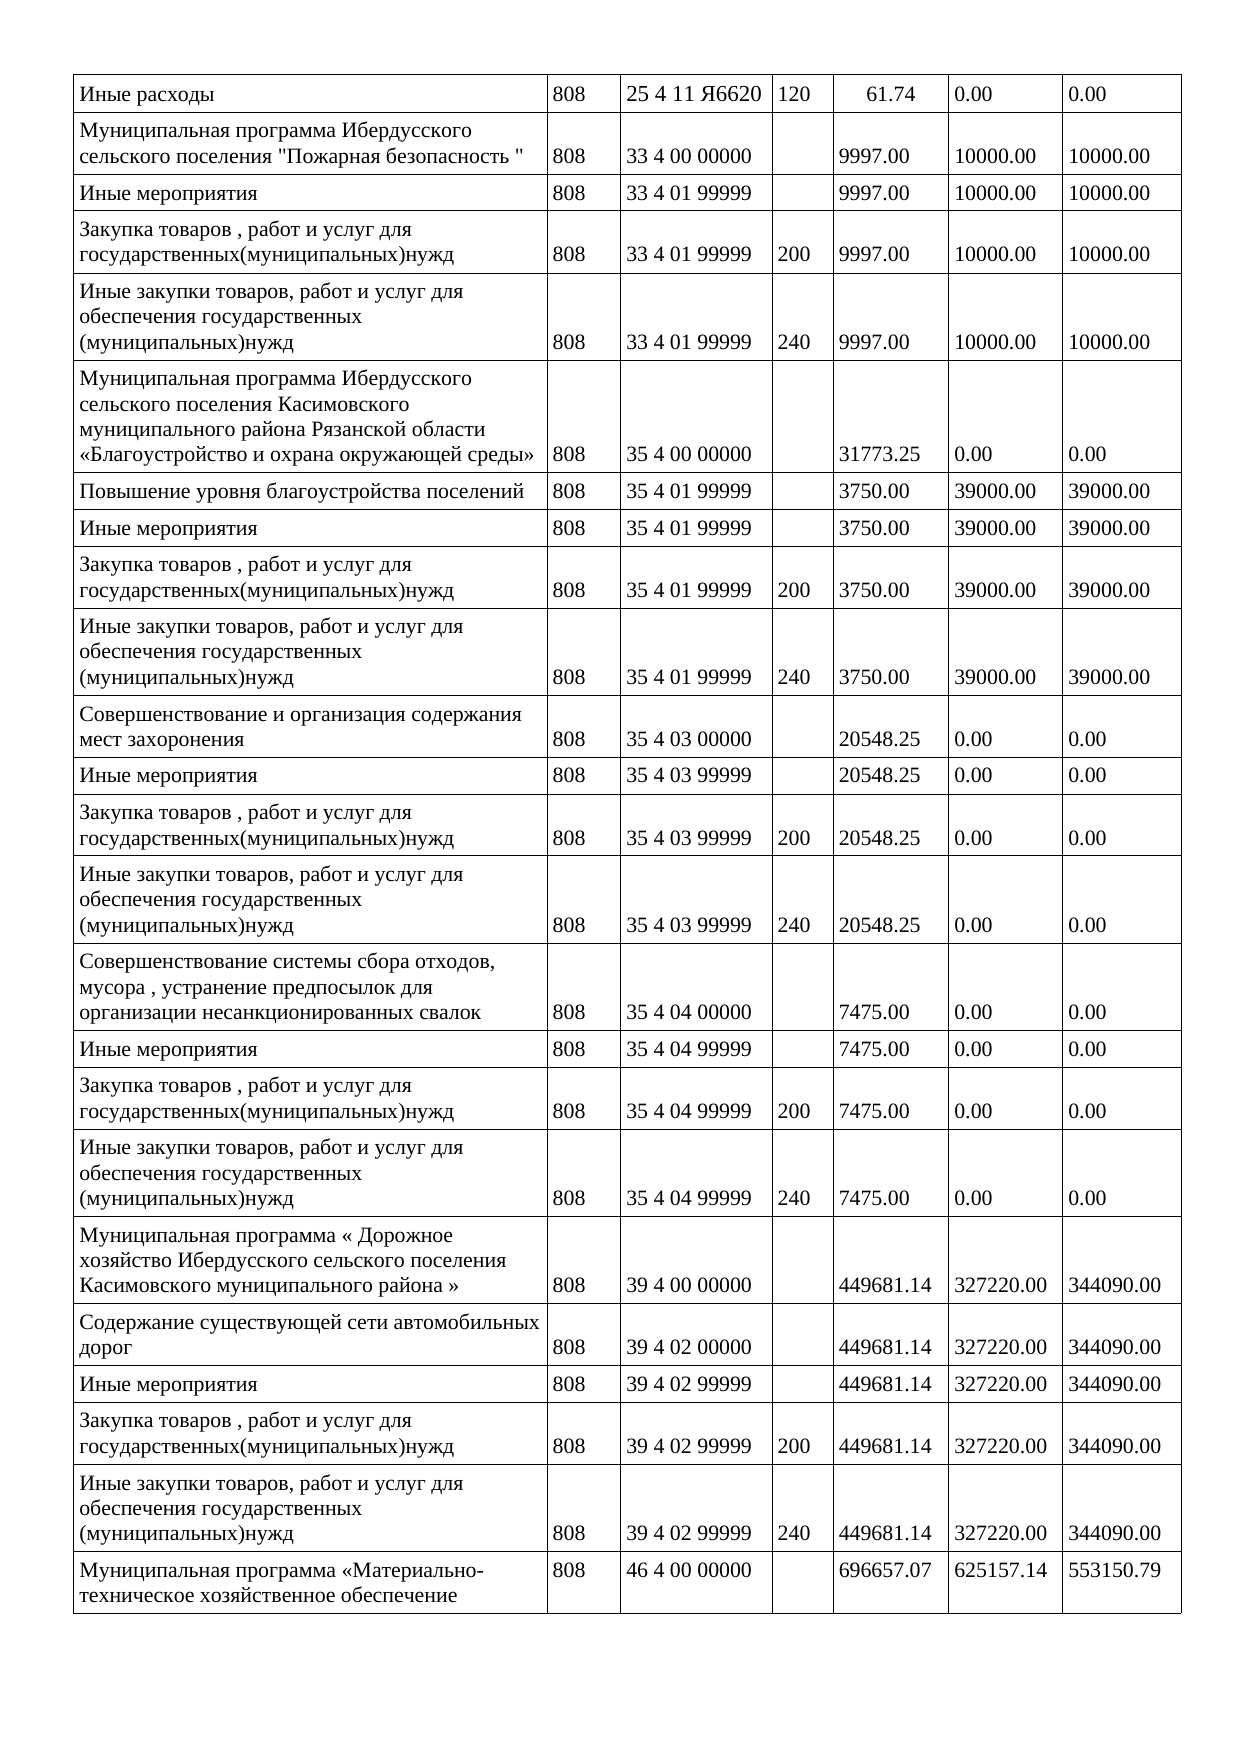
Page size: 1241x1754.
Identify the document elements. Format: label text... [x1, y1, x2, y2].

table_cell 39 4 02 99999 [621, 1465, 772, 1551]
table_cell 35 4 04 99999 [621, 1068, 772, 1128]
table_cell 20548,25 [834, 758, 948, 793]
table_cell 808 [548, 1130, 620, 1216]
table_cell Иные мероприятия [74, 175, 547, 210]
table_cell [773, 944, 833, 1030]
table_cell 39000,00 [949, 609, 1062, 695]
table_cell 200 [773, 1068, 833, 1128]
table_cell 10000,00 [949, 113, 1062, 174]
table_cell 344090,00 [1063, 1366, 1181, 1402]
table_cell 25 4 11 Я6620 [621, 75, 772, 112]
table_cell 39000,00 [1063, 473, 1181, 509]
table_cell 808 [548, 473, 620, 509]
table_cell Закупка товаров , работ и услуг для государственных(муниципальных)нужд [74, 211, 547, 272]
table_cell 9997,00 [834, 175, 948, 210]
table_cell 1000,00 [949, 75, 1062, 112]
table_cell Иные закупки товаров, работ и услуг для обеспечения государственных (муниципальных)нужд [74, 856, 547, 943]
table_cell 808 [548, 510, 620, 546]
table_cell 808 [548, 211, 620, 272]
table_cell Иные расходы [74, 75, 547, 112]
table_cell Муниципальная программа Ибердусского сельского поселения "Пожарная безопасность " [74, 113, 547, 174]
table_cell 35 4 04 99999 [621, 1130, 772, 1216]
table_cell 61,74 [834, 75, 948, 112]
table_cell 30000,00 [1063, 696, 1181, 757]
table_cell Иные мероприятия [74, 758, 547, 793]
table_cell 35 4 04 00000 [621, 944, 772, 1030]
table_cell [773, 1366, 833, 1402]
table_cell 35 4 03 99999 [621, 795, 772, 855]
table_cell [773, 1552, 833, 1613]
table_cell 20548,25 [834, 696, 948, 757]
table_cell 84000,00 [1063, 361, 1181, 472]
table_cell 808 [548, 75, 620, 112]
table_cell 39000,00 [1063, 547, 1181, 607]
table_cell 3750,00 [834, 609, 948, 695]
table_cell 9997,00 [834, 113, 948, 174]
table_cell 449681,14 [834, 1465, 948, 1551]
table_cell 30000,00 [949, 795, 1062, 855]
table_cell 808 [548, 1552, 620, 1613]
table_cell [773, 113, 833, 174]
table_cell Закупка товаров , работ и услуг для государственных(муниципальных)нужд [74, 1068, 547, 1128]
table_cell 10000,00 [1063, 113, 1181, 174]
table_cell [773, 696, 833, 757]
table_cell 39 4 00 00000 [621, 1217, 772, 1303]
table_cell [773, 361, 833, 472]
table_cell 3750,00 [834, 473, 948, 509]
table_cell [773, 1304, 833, 1365]
table_cell 39 4 02 99999 [621, 1366, 772, 1402]
table_cell 10000,00 [1063, 175, 1181, 210]
table_cell 808 [548, 944, 620, 1030]
table_cell 15000,00 [949, 944, 1062, 1030]
table_cell 30000,00 [949, 696, 1062, 757]
table_cell 15000,00 [1063, 1068, 1181, 1128]
table_cell Закупка товаров , работ и услуг для государственных(муниципальных)нужд [74, 1403, 547, 1464]
table_cell 449681,14 [834, 1304, 948, 1365]
table_cell 9997,00 [834, 211, 948, 272]
table_cell 327220,00 [949, 1465, 1062, 1551]
table_cell 200 [773, 1403, 833, 1464]
table_cell 39000,00 [949, 547, 1062, 607]
table_cell 35 4 01 99999 [621, 547, 772, 607]
table_cell 327220,00 [949, 1366, 1062, 1402]
table_cell Муниципальная программа Ибердусского сельского поселения Касимовского муниципального района Рязанской области «Благоустройство и охрана окружающей среды» [74, 361, 547, 472]
table_cell 808 [548, 1304, 620, 1365]
table_cell 344090,00 [1063, 1465, 1181, 1551]
table_cell 33 4 01 99999 [621, 211, 772, 272]
table_cell [773, 510, 833, 546]
table_cell 46 4 00 00000 [621, 1552, 772, 1613]
table_cell 7475,00 [834, 944, 948, 1030]
table_cell 808 [548, 1217, 620, 1303]
table_cell 200 [773, 547, 833, 607]
table_cell 240 [773, 856, 833, 943]
table_cell 808 [548, 274, 620, 359]
table_cell 9997,00 [834, 274, 948, 359]
table_cell 327220,00 [949, 1304, 1062, 1365]
table_cell 808 [548, 1403, 620, 1464]
table_cell Иные мероприятия [74, 510, 547, 546]
table_cell 35 4 01 99999 [621, 609, 772, 695]
table_cell 10000,00 [949, 175, 1062, 210]
table_cell 449681,14 [834, 1366, 948, 1402]
table_cell 240 [773, 274, 833, 359]
table_cell Иные закупки товаров, работ и услуг для обеспечения государственных (муниципальных)нужд [74, 609, 547, 695]
table_cell 35 4 03 99999 [621, 856, 772, 943]
table_cell 35 4 00 00000 [621, 361, 772, 472]
table_cell 35 4 03 99999 [621, 758, 772, 793]
table_cell [773, 473, 833, 509]
table_cell 30000,00 [1063, 795, 1181, 855]
table_cell 35 4 01 99999 [621, 510, 772, 546]
table_cell 808 [548, 609, 620, 695]
table_cell [773, 758, 833, 793]
table_cell 327220,00 [949, 1403, 1062, 1464]
table_cell 30000,00 [949, 758, 1062, 793]
table_cell 33 4 01 99999 [621, 175, 772, 210]
table_cell [773, 175, 833, 210]
table_cell Повышение уровня благоустройства поселений [74, 473, 547, 509]
table_cell 3750,00 [834, 510, 948, 546]
table_cell 808 [548, 1031, 620, 1067]
table_cell 15000,00 [949, 1068, 1062, 1128]
table_cell 20548,25 [834, 795, 948, 855]
table_cell 3750,00 [834, 547, 948, 607]
table_cell 7475,00 [834, 1130, 948, 1216]
table_cell Содержание существующей сети автомобильных дорог [74, 1304, 547, 1365]
table_cell 808 [548, 758, 620, 793]
table_cell 39000,00 [1063, 609, 1181, 695]
table_cell 39000,00 [949, 473, 1062, 509]
table_cell 39 4 02 99999 [621, 1403, 772, 1464]
table_cell 808 [548, 696, 620, 757]
table_cell 20548,25 [834, 856, 948, 943]
table_cell 10000,00 [949, 211, 1062, 272]
table_cell 200 [773, 211, 833, 272]
table_cell 84000,00 [949, 361, 1062, 472]
table_cell 120 [773, 75, 833, 112]
table_cell 15000,00 [1063, 1130, 1181, 1216]
table_cell 200 [773, 795, 833, 855]
table_cell Совершенствование и организация содержания мест захоронения [74, 696, 547, 757]
table_cell 808 [548, 856, 620, 943]
table_cell 808 [548, 113, 620, 174]
table_cell 39 4 02 00000 [621, 1304, 772, 1365]
table_cell 15000,00 [1063, 1031, 1181, 1067]
table_cell 808 [548, 795, 620, 855]
table_cell 30000,00 [949, 856, 1062, 943]
table_cell 31773,25 [834, 361, 948, 472]
table_cell 30000,00 [1063, 758, 1181, 793]
table_cell 15000,00 [949, 1031, 1062, 1067]
table_cell 625157,14 [949, 1552, 1062, 1613]
table_cell 30000,00 [1063, 856, 1181, 943]
table_cell 808 [548, 361, 620, 472]
table_cell Иные закупки товаров, работ и услуг для обеспечения государственных (муниципальных)нужд [74, 1465, 547, 1551]
table_cell 808 [548, 1465, 620, 1551]
table_cell 449681,14 [834, 1403, 948, 1464]
table_cell Иные мероприятия [74, 1366, 547, 1402]
table_cell [773, 1217, 833, 1303]
table_cell 7475,00 [834, 1031, 948, 1067]
table_cell Муниципальная программа «Материально-техническое хозяйственное обеспечение [74, 1552, 547, 1613]
table_cell 327220,00 [949, 1217, 1062, 1303]
table_cell Закупка товаров , работ и услуг для государственных(муниципальных)нужд [74, 547, 547, 607]
table_cell Иные закупки товаров, работ и услуг для обеспечения государственных (муниципальных)нужд [74, 1130, 547, 1216]
table_cell 344090,00 [1063, 1403, 1181, 1464]
table_cell Иные мероприятия [74, 1031, 547, 1067]
table_cell 10000,00 [1063, 211, 1181, 272]
table_cell Закупка товаров , работ и услуг для государственных(муниципальных)нужд [74, 795, 547, 855]
table_cell 10000,00 [949, 274, 1062, 359]
table_cell 808 [548, 547, 620, 607]
table_cell 240 [773, 609, 833, 695]
table_cell 35 4 04 99999 [621, 1031, 772, 1067]
table_cell 7475,00 [834, 1068, 948, 1128]
table_cell 33 4 01 99999 [621, 274, 772, 359]
table_cell 10000,00 [1063, 274, 1181, 359]
table_cell 240 [773, 1465, 833, 1551]
table_cell 808 [548, 175, 620, 210]
table_cell Совершенствование системы сбора отходов, мусора , устранение предпосылок для организации несанкционированных свалок [74, 944, 547, 1030]
table_cell 240 [773, 1130, 833, 1216]
table_cell 553150,79 [1063, 1552, 1181, 1613]
table_cell 33 4 00 00000 [621, 113, 772, 174]
table_cell [773, 1031, 833, 1067]
table_cell 1000,00 [1063, 75, 1181, 112]
table_cell 35 4 01 99999 [621, 473, 772, 509]
table_cell 35 4 03 00000 [621, 696, 772, 757]
table_cell 344090,00 [1063, 1217, 1181, 1303]
table_cell Муниципальная программа « Дорожное хозяйство Ибердусского сельского поселения Касимовского муниципального района » [74, 1217, 547, 1303]
table_cell 808 [548, 1366, 620, 1402]
table_cell 15000,00 [1063, 944, 1181, 1030]
table_cell 808 [548, 1068, 620, 1128]
table_cell 39000,00 [1063, 510, 1181, 546]
table_cell 344090,00 [1063, 1304, 1181, 1365]
table_cell 39000,00 [949, 510, 1062, 546]
table_cell 15000,00 [949, 1130, 1062, 1216]
table_cell 449681,14 [834, 1217, 948, 1303]
table_cell Иные закупки товаров, работ и услуг для обеспечения государственных (муниципальных)нужд [74, 274, 547, 359]
table_cell 696657,07 [834, 1552, 948, 1613]
